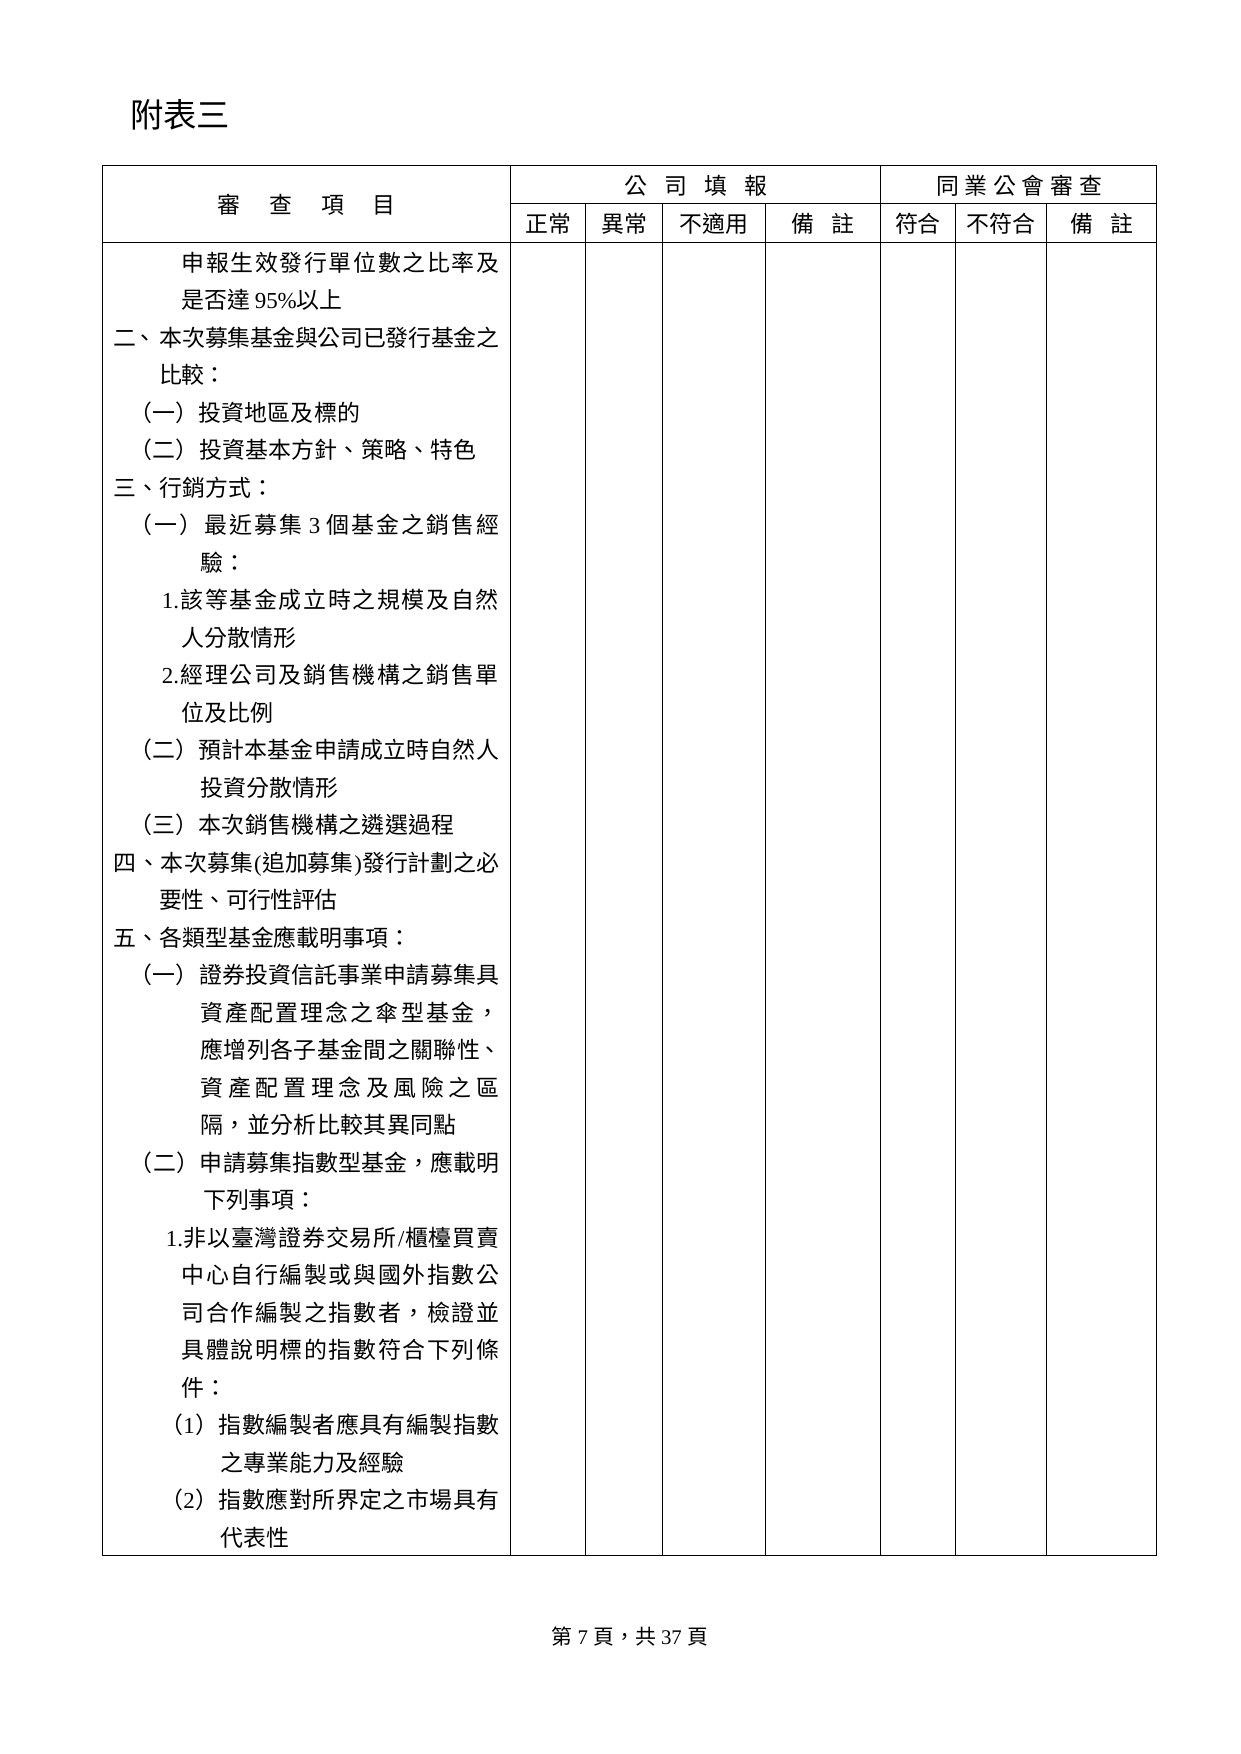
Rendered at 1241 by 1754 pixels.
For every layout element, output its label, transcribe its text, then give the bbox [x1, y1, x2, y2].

table_cell 異常 [586, 204, 662, 242]
table_cell [766, 243, 880, 1555]
table_cell [663, 243, 765, 1555]
table_header 審 查 項 目 [103, 166, 510, 242]
table_cell [586, 243, 662, 1555]
table_cell 正常 [511, 204, 585, 242]
table_cell 備 註 [1047, 204, 1156, 242]
table_cell [881, 243, 955, 1555]
table_cell 不符合 [956, 204, 1046, 242]
table_cell 申報生效發行單位數之比率及是否達95%以上 二、 本次募集基金與公司已發行基金之比較： （一）投資地區及標的 （二）投資基本方針、策略、特色 三、行銷方式： （一）最近募集3個基金之銷售經驗： 1.該等基金成立時之規模及自然人分散情形 2.經理公司及銷售機構之銷售單位及比例 （二）預計本基金申請成立時自然人投資分散情形 （三）本次銷售機構之遴選過程 四、本次募集(追加募集)發行計劃之必要性、可行性評估 五、各類型基金應載明事項： （一）證券投資信託事業申請募集具資產配置理念之傘型基金，應增列各子基金間之關聯性、資產配置理念及風險之區隔，並分析比較其異同點 （二）申請募集指數型基金，應載明下列事項： 1.非以臺灣證券交易所/櫃檯買賣中心自行編製或與國外指數公司合作編製之指數者，檢證並具體說明標的指數符合下列條件： （1）指數編製者應具有編製指數之專業能力及經驗 （2）指數應對所界定之市場具有代表性 [103, 243, 510, 1555]
table_header 公 司 填 報 [511, 166, 880, 203]
table_cell [956, 243, 1046, 1555]
table_cell 備 註 [766, 204, 880, 242]
table_cell 符合 [881, 204, 955, 242]
table_cell [511, 243, 585, 1555]
table_header 同 業 公 會 審 查 [881, 166, 1156, 203]
table_cell 不適用 [663, 204, 765, 242]
table_cell [1047, 243, 1156, 1555]
